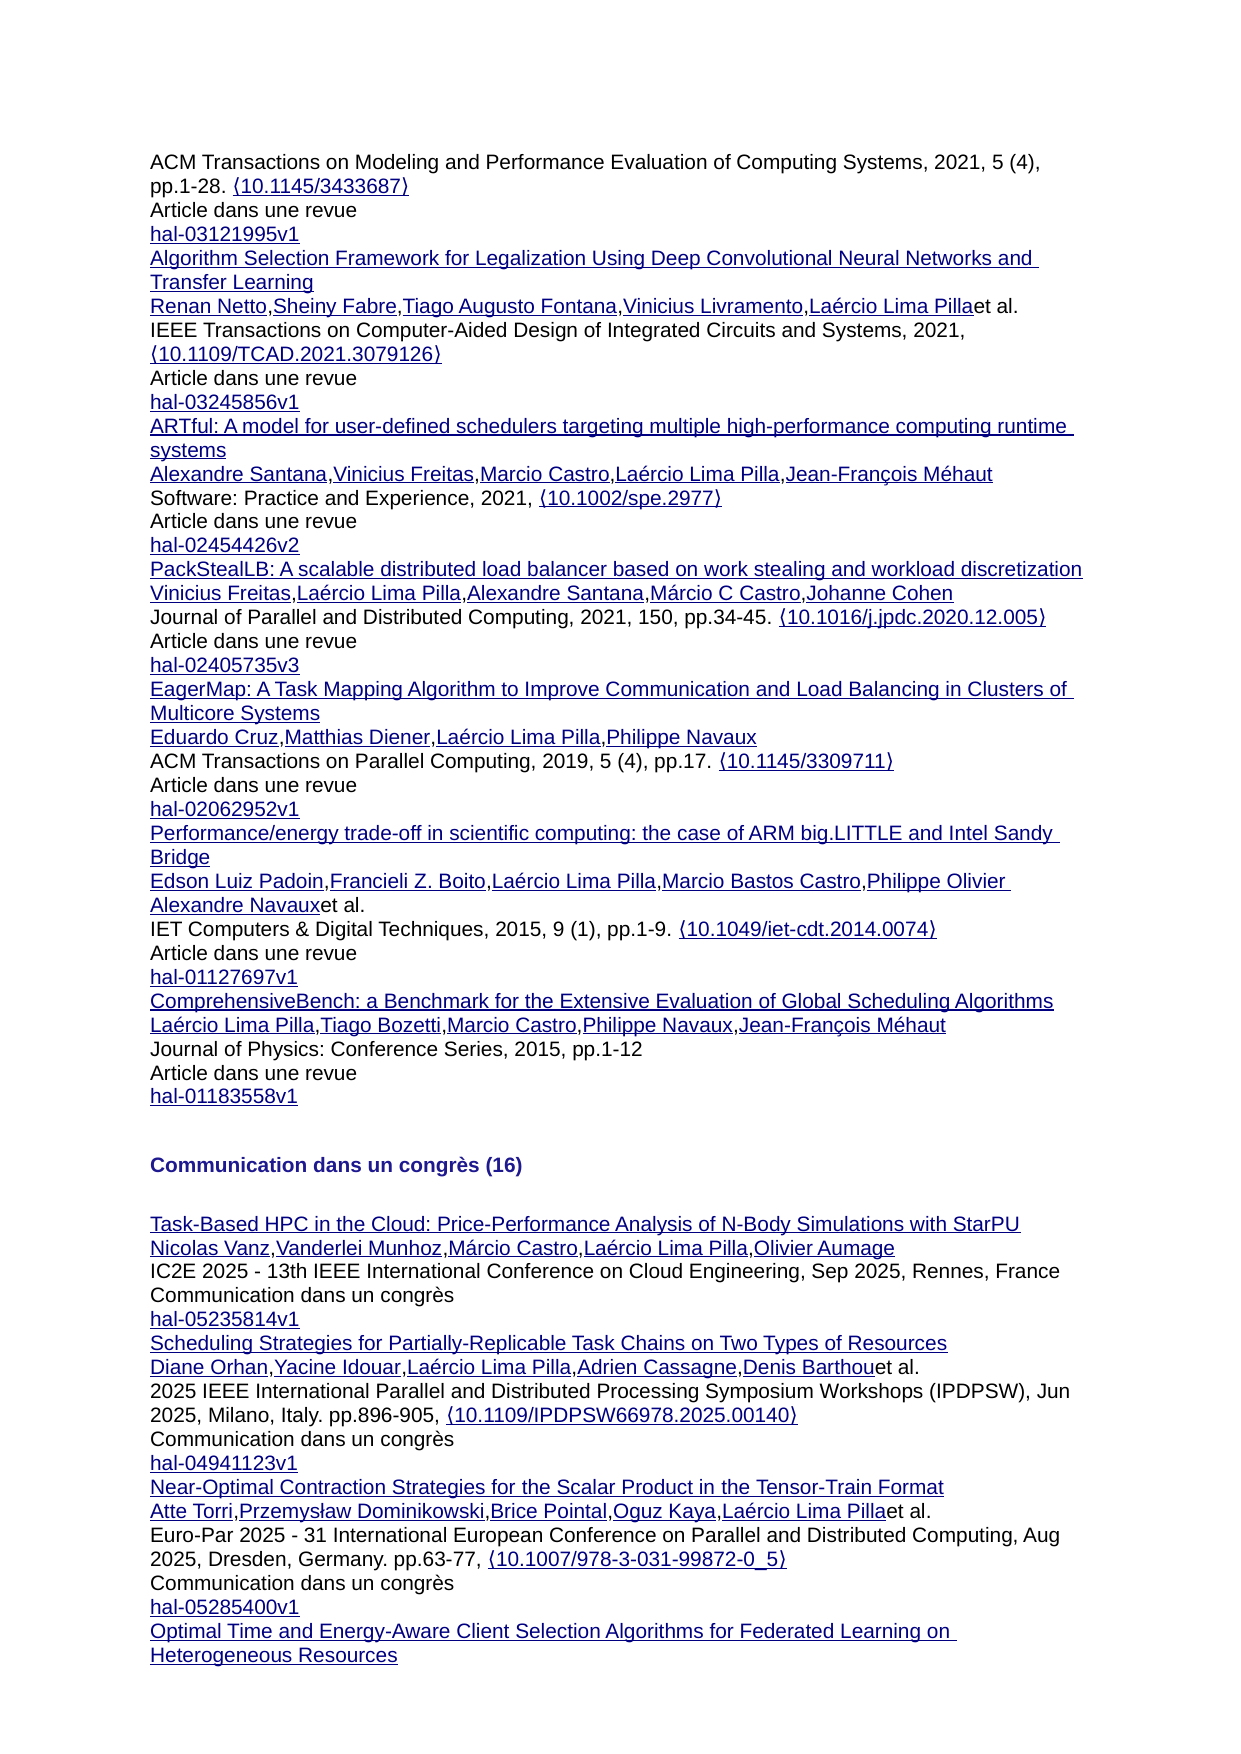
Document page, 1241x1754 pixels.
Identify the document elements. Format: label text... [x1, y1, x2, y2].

table_cell Performance/energy trade-off in scientific computing: the case of ARM big.LITTLE and Intel Sandy Bridge Edson Luiz Padoin,Francieli Z. Boito,Laércio Lima Pilla,Marcio Bastos Castro,Philippe Olivier Alexandre Navauxet al. IET Computers & Digital Techniques, 2015, 9 (1), pp.1-9. ⟨10.1049/iet-cdt.2014.0074⟩ Article dans une revue hal-01127697v1 [150, 821, 1090, 988]
table_cell Optimal Time and Energy-Aware Client Selection Algorithms for Federated Learning on Heterogeneous Resources [150, 1619, 1090, 1667]
table_cell Near-Optimal Contraction Strategies for the Scalar Product in the Tensor-Train Format Atte Torri,Przemysław Dominikowski,Brice Pointal,Oguz Kaya,Laércio Lima Pillaet al. Euro-Par 2025 - 31 International European Conference on Parallel and Distributed Computing, Aug 2025, Dresden, Germany. pp.63-77, ⟨10.1007/978-3-031-99872-0_5⟩ Communication dans un congrès hal-05285400v1 [150, 1475, 1090, 1619]
table_cell EagerMap: A Task Mapping Algorithm to Improve Communication and Load Balancing in Clusters of Multicore Systems Eduardo Cruz,Matthias Diener,Laércio Lima Pilla,Philippe Navaux ACM Transactions on Parallel Computing, 2019, 5 (4), pp.17. ⟨10.1145/3309711⟩ Article dans une revue hal-02062952v1 [150, 677, 1090, 821]
table_cell Scheduling Strategies for Partially-Replicable Task Chains on Two Types of Resources Diane Orhan,Yacine Idouar,Laércio Lima Pilla,Adrien Cassagne,Denis Barthouet al. 2025 IEEE International Parallel and Distributed Processing Symposium Workshops (IPDPSW), Jun 2025, Milano, Italy. pp.896-905, ⟨10.1109/IPDPSW66978.2025.00140⟩ Communication dans un congrès hal-04941123v1 [150, 1331, 1090, 1475]
table_cell ComprehensiveBench: a Benchmark for the Extensive Evaluation of Global Scheduling Algorithms Laércio Lima Pilla,Tiago Bozetti,Marcio Castro,Philippe Navaux,Jean-François Méhaut Journal of Physics: Conference Series, 2015, pp.1-12 Article dans une revue hal-01183558v1 [150, 989, 1090, 1108]
table_header Task-Based HPC in the Cloud: Price-Performance Analysis of N-Body Simulations with StarPU Nicolas Vanz,Vanderlei Munhoz,Márcio Castro,Laércio Lima Pilla,Olivier Aumage IC2E 2025 - 13th IEEE International Conference on Cloud Engineering, Sep 2025, Rennes, France Communication dans un congrès hal-05235814v1 [150, 1211, 1090, 1331]
table_cell PackStealLB: A scalable distributed load balancer based on work stealing and workload discretization Vinicius Freitas,Laércio Lima Pilla,Alexandre Santana,Márcio C Castro,Johanne Cohen Journal of Parallel and Distributed Computing, 2021, 150, pp.34-45. ⟨10.1016/j.jpdc.2020.12.005⟩ Article dans une revue hal-02405735v3 [150, 557, 1090, 677]
table_cell Algorithm Selection Framework for Legalization Using Deep Convolutional Neural Networks and Transfer Learning Renan Netto,Sheiny Fabre,Tiago Augusto Fontana,Vinicius Livramento,Laércio Lima Pillaet al. IEEE Transactions on Computer-Aided Design of Integrated Circuits and Systems, 2021, ⟨10.1109/TCAD.2021.3079126⟩ Article dans une revue hal-03245856v1 [150, 246, 1090, 413]
table_cell ACM Transactions on Modeling and Performance Evaluation of Computing Systems, 2021, 5 (4), pp.1-28. ⟨10.1145/3433687⟩ Article dans une revue hal-03121995v1 [150, 150, 1090, 246]
subtitle Communication dans un congrès (16) [150, 1153, 1090, 1177]
table_cell ARTful: A model for user-defined schedulers targeting multiple high-performance computing runtime systems Alexandre Santana,Vinicius Freitas,Marcio Castro,Laércio Lima Pilla,Jean-François Méhaut Software: Practice and Experience, 2021, ⟨10.1002/spe.2977⟩ Article dans une revue hal-02454426v2 [150, 414, 1090, 557]
